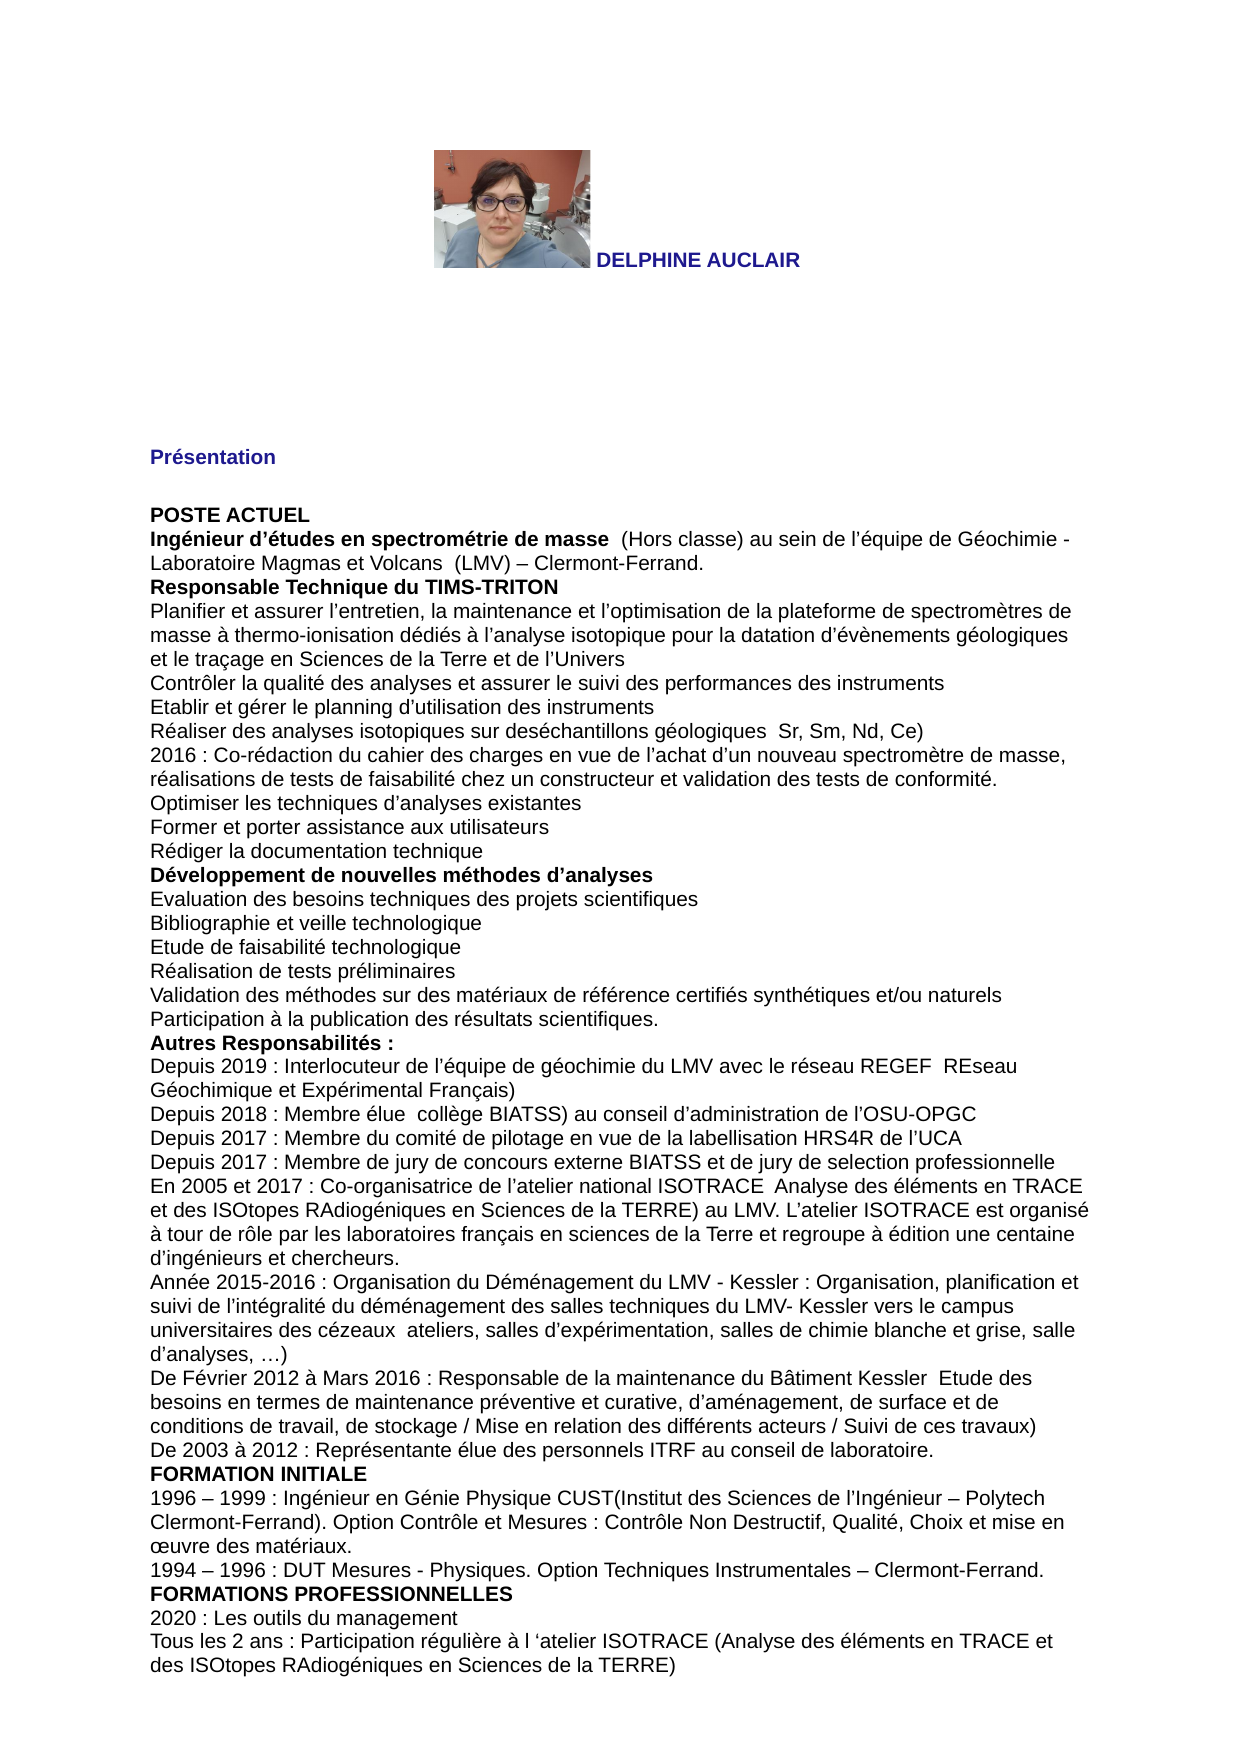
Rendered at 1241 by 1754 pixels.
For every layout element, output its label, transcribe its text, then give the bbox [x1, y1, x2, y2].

text Validation des méthodes sur des matériaux de référence certifiés synthétiques et/ou naturels [150, 982, 1090, 1006]
text POSTE ACTUEL [150, 503, 1090, 527]
picture [434, 150, 591, 268]
text 1996 – 1999 : Ingénieur en Génie Physique CUST(Institut des Sciences de l’Ingénieur – Polytech Clermont-Ferrand). Option Contrôle et Mesures : Contrôle Non Destructif, Qualité, Choix et mise en œuvre des matériaux. [150, 1486, 1090, 1557]
subtitle Tous les 2 ans : Participation régulière à l ‘atelier ISOTRACE (Analyse des éléments en TRACE et des ISOtopes RAdiogéniques en Sciences de la TERRE) [150, 1629, 1090, 1677]
text De Février 2012 à Mars 2016 : Responsable de la maintenance du Bâtiment Kessler Etude des besoins en termes de maintenance préventive et curative, d’aménagement, de surface et de conditions de travail, de stockage / Mise en relation des différents acteurs / Suivi de ces travaux) [150, 1366, 1090, 1438]
text Former et porter assistance aux utilisateurs [150, 815, 1090, 839]
text Bibliographie et veille technologique [150, 911, 1090, 934]
text Depuis 2017 : Membre de jury de concours externe BIATSS et de jury de selection professionnelle [150, 1150, 1090, 1174]
text Etablir et gérer le planning d’utilisation des instruments [150, 695, 1090, 719]
text Evaluation des besoins techniques des projets scientifiques [150, 887, 1090, 911]
text FORMATIONS PROFESSIONNELLES [150, 1581, 1090, 1605]
text Etude de faisabilité technologique [150, 934, 1090, 958]
text Planifier et assurer l’entretien, la maintenance et l’optimisation de la plateforme de spectromètres de masse à thermo-ionisation dédiés à l’analyse isotopique pour la datation d’évènements géologiques et le traçage en Sciences de la Terre et de l’Univers [150, 599, 1090, 671]
subtitle 2020 : Les outils du management [150, 1605, 1090, 1629]
text De 2003 à 2012 : Représentante élue des personnels ITRF au conseil de laboratoire. [150, 1438, 1090, 1462]
text Réalisation de tests préliminaires [150, 958, 1090, 982]
text Depuis 2019 : Interlocuteur de l’équipe de géochimie du LMV avec le réseau REGEF REseau Géochimique et Expérimental Français) [150, 1054, 1090, 1102]
subtitle DELPHINE AUCLAIR [150, 150, 1090, 272]
text En 2005 et 2017 : Co-organisatrice de l’atelier national ISOTRACE Analyse des éléments en TRACE et des ISOtopes RAdiogéniques en Sciences de la TERRE) au LMV. L’atelier ISOTRACE est organisé à tour de rôle par les laboratoires français en sciences de la Terre et regroupe à édition une centaine d’ingénieurs et chercheurs. [150, 1174, 1090, 1270]
text Ingénieur d’études en spectrométrie de masse (Hors classe) au sein de l’équipe de Géochimie - Laboratoire Magmas et Volcans (LMV) – Clermont-Ferrand. [150, 527, 1090, 575]
text Développement de nouvelles méthodes d’analyses [150, 863, 1090, 887]
text Rédiger la documentation technique [150, 839, 1090, 863]
text Depuis 2018 : Membre élue collège BIATSS) au conseil d’administration de l’OSU-OPGC [150, 1102, 1090, 1126]
text Optimiser les techniques d’analyses existantes [150, 791, 1090, 815]
text Contrôler la qualité des analyses et assurer le suivi des performances des instruments [150, 671, 1090, 695]
text Responsable Technique du TIMS-TRITON [150, 575, 1090, 599]
subtitle Présentation [150, 445, 1090, 469]
text Année 2015-2016 : Organisation du Déménagement du LMV - Kessler : Organisation, planification et suivi de l’intégralité du déménagement des salles techniques du LMV- Kessler vers le campus universitaires des cézeaux ateliers, salles d’expérimentation, salles de chimie blanche et grise, salle d’analyses, …) [150, 1270, 1090, 1366]
text Depuis 2017 : Membre du comité de pilotage en vue de la labellisation HRS4R de l’UCA [150, 1126, 1090, 1150]
text Autres Responsabilités : [150, 1030, 1090, 1054]
text Participation à la publication des résultats scientifiques. [150, 1006, 1090, 1030]
text Réaliser des analyses isotopiques sur deséchantillons géologiques Sr, Sm, Nd, Ce) [150, 719, 1090, 743]
text 1994 – 1996 : DUT Mesures - Physiques. Option Techniques Instrumentales – Clermont-Ferrand. [150, 1557, 1090, 1581]
text FORMATION INITIALE [150, 1462, 1090, 1486]
text 2016 : Co-rédaction du cahier des charges en vue de l’achat d’un nouveau spectromètre de masse, réalisations de tests de faisabilité chez un constructeur et validation des tests de conformité. [150, 743, 1090, 791]
